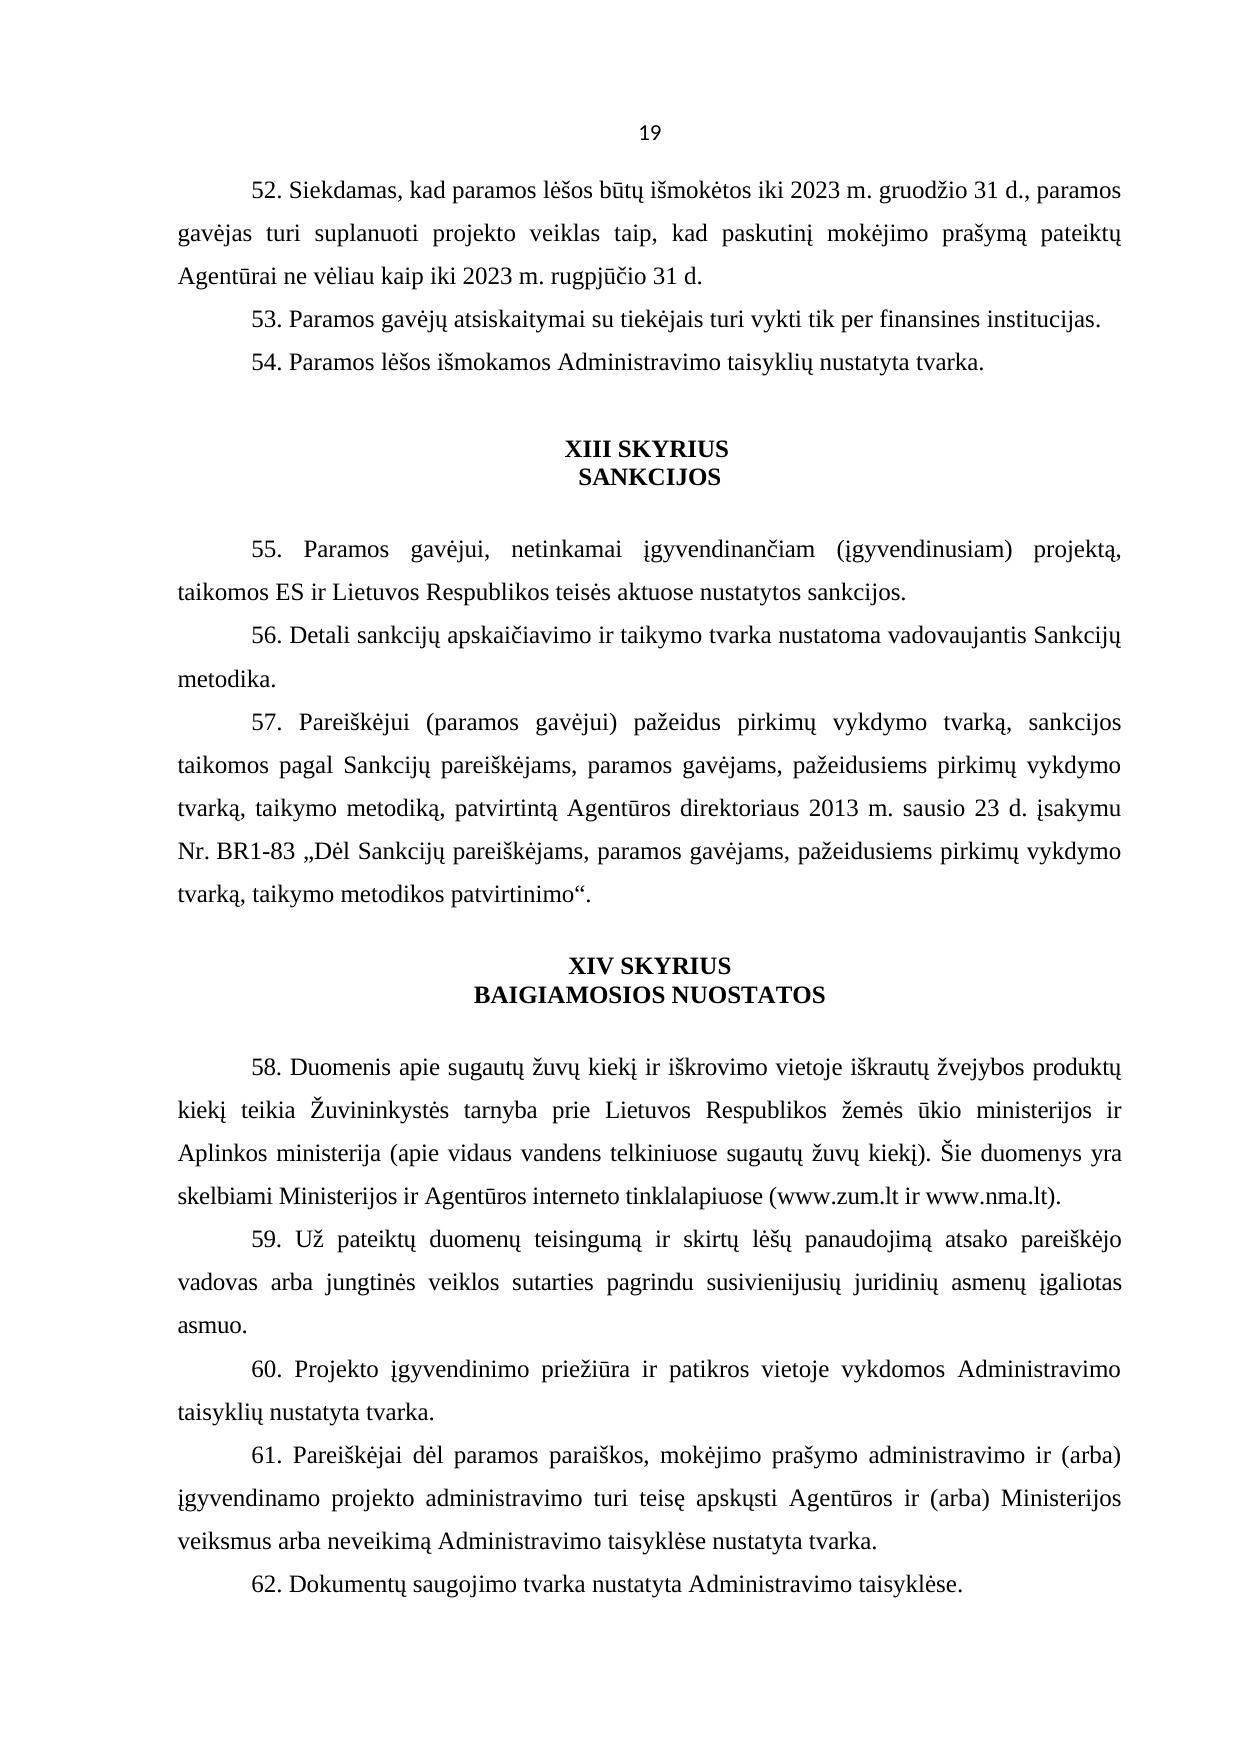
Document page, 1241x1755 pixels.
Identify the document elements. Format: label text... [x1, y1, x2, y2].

text 52. Siekdamas, kad paramos lėšos būtų išmokėtos iki 2023 m. gruodžio 31 d., paramos gavėjas turi suplanuoti projekto veiklas taip, kad paskutinį mokėjimo prašymą pateiktų Agentūrai ne vėliau kaip iki 2023 m. rugpjūčio 31 d. [177, 175, 1122, 290]
text 54. Paramos lėšos išmokamos Administravimo taisyklių nustatyta tvarka. [177, 347, 1122, 376]
text 61. Pareiškėjai dėl paramos paraiškos, mokėjimo prašymo administravimo ir (arba) įgyvendinamo projekto administravimo turi teisę apskųsti Agentūros ir (arba) Ministerijos veiksmus arba neveikimą Administravimo taisyklėse nustatyta tvarka. [177, 1440, 1122, 1555]
text 59. Už pateiktų duomenų teisingumą ir skirtų lėšų panaudojimą atsako pareiškėjo vadovas arba jungtinės veiklos sutarties pagrindu susivienijusių juridinių asmenų įgaliotas asmuo. [177, 1224, 1122, 1339]
text XIII SKYRIUS [177, 434, 1122, 462]
text SANKCIJOS [177, 462, 1122, 491]
text 57. Pareiškėjui (paramos gavėjui) pažeidus pirkimų vykdymo tvarką, sankcijos taikomos pagal Sankcijų pareiškėjams, paramos gavėjams, pažeidusiems pirkimų vykdymo tvarką, taikymo metodiką, patvirtintą Agentūros direktoriaus 2013 m. sausio 23 d. įsakymu Nr. BR1-83 „Dėl Sankcijų pareiškėjams, paramos gavėjams, pažeidusiems pirkimų vykdymo tvarką, taikymo metodikos patvirtinimo“. [177, 707, 1122, 908]
text 58. Duomenis apie sugautų žuvų kiekį ir iškrovimo vietoje iškrautų žvejybos produktų kiekį teikia Žuvininkystės tarnyba prie Lietuvos Respublikos žemės ūkio ministerijos ir Aplinkos ministerija (apie vidaus vandens telkiniuose sugautų žuvų kiekį). Šie duomenys yra skelbiami Ministerijos ir Agentūros interneto tinklalapiuose (www.zum.lt ir www.nma.lt). [177, 1052, 1122, 1210]
text 53. Paramos gavėjų atsiskaitymai su tiekėjais turi vykti tik per finansines institucijas. [177, 304, 1122, 333]
text XIV SKYRIUS [177, 951, 1122, 980]
text BAIGIAMOSIOS NUOSTATOS [177, 980, 1122, 1009]
text 62. Dokumentų saugojimo tvarka nustatyta Administravimo taisyklėse. [177, 1569, 1122, 1598]
text 55. Paramos gavėjui, netinkamai įgyvendinančiam (įgyvendinusiam) projektą, taikomos ES ir Lietuvos Respublikos teisės aktuose nustatytos sankcijos. [177, 534, 1122, 606]
text 56. Detali sankcijų apskaičiavimo ir taikymo tvarka nustatoma vadovaujantis Sankcijų metodika. [177, 621, 1122, 692]
text 60. Projekto įgyvendinimo priežiūra ir patikros vietoje vykdomos Administravimo taisyklių nustatyta tvarka. [177, 1354, 1122, 1426]
